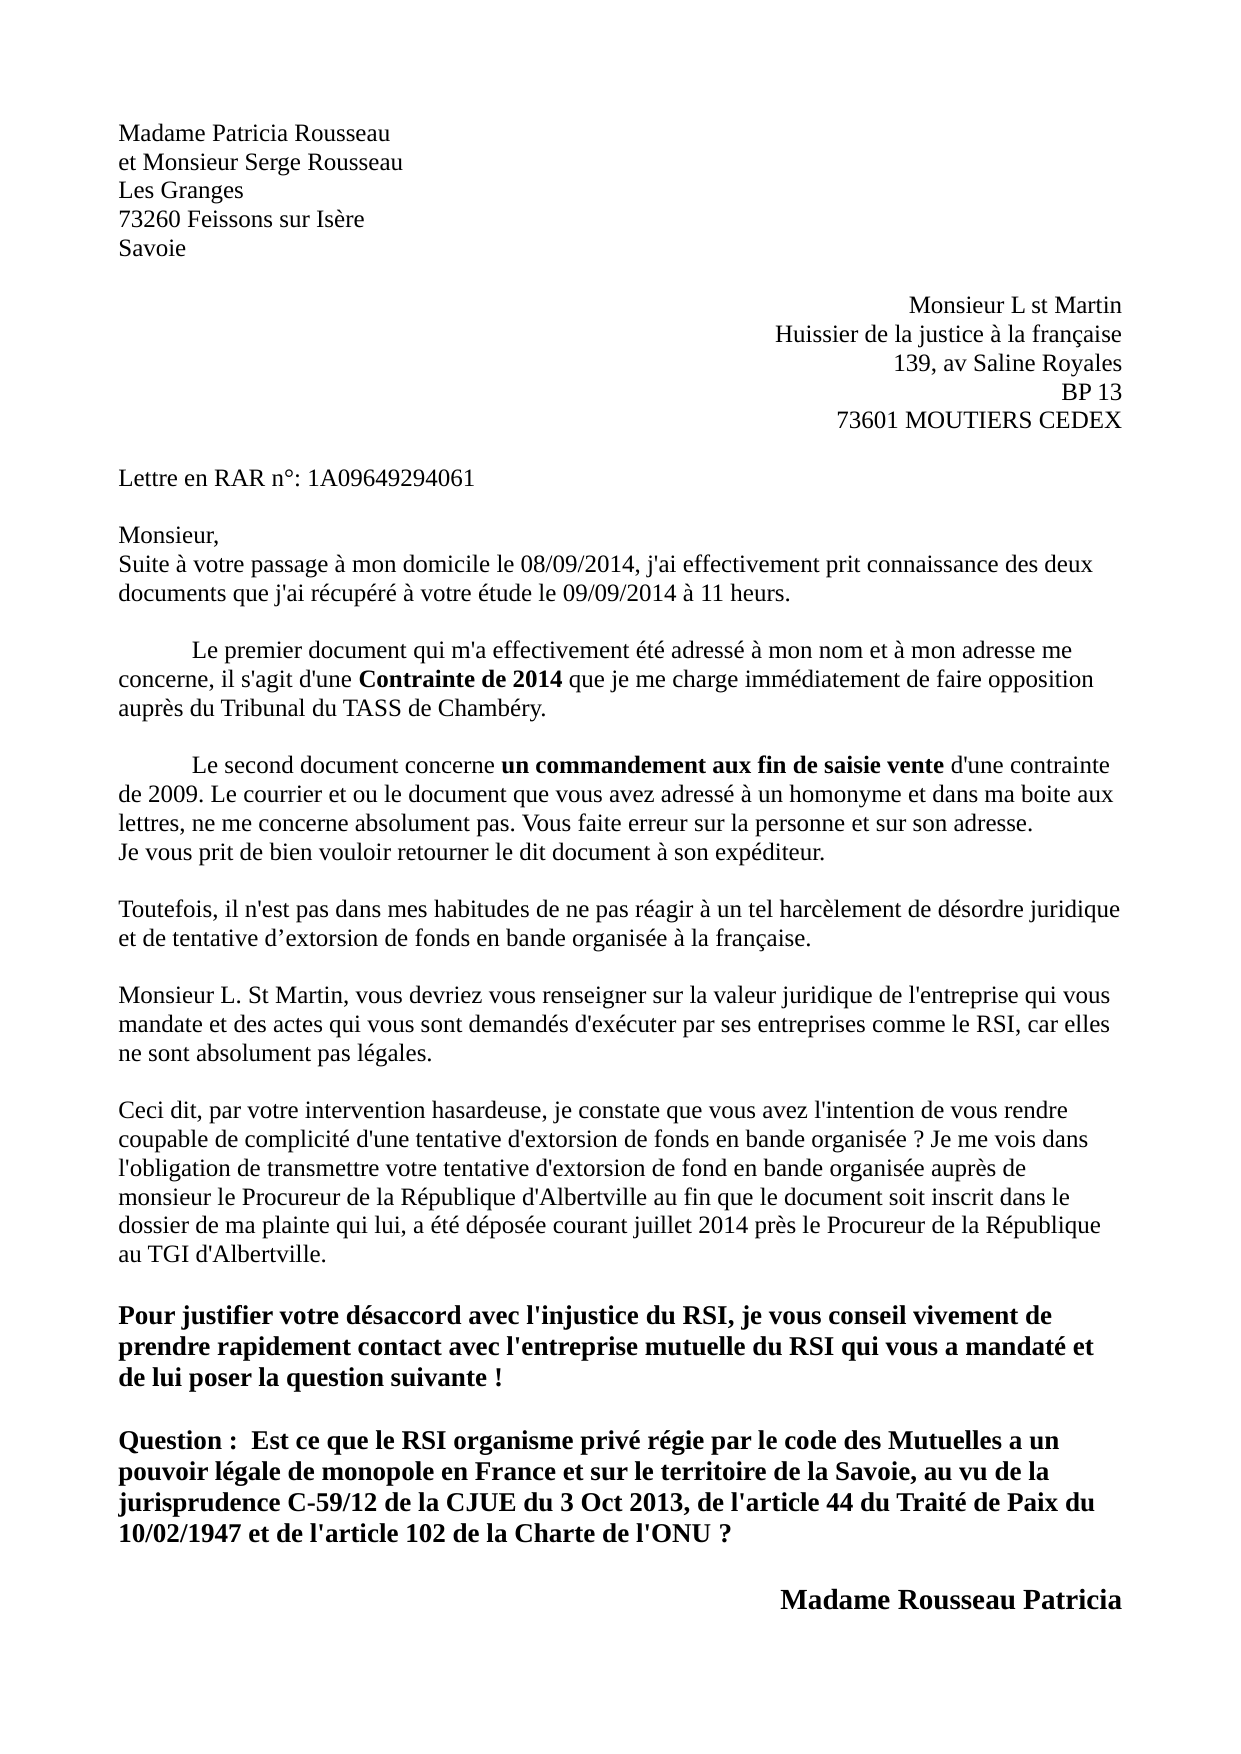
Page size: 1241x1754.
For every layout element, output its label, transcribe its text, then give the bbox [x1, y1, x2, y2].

text et Monsieur Serge Rousseau [118, 147, 1122, 176]
text Les Granges [118, 176, 1122, 204]
text Le premier document qui m'a effectivement été adressé à mon nom et à mon adresse me concerne, il s'agit d'une Contrainte de 2014 que je me charge immédiatement de faire opposition auprès du Tribunal du TASS de Chambéry. [118, 636, 1122, 722]
text Je vous prit de bien vouloir retourner le dit document à son expéditeur. [118, 837, 1122, 866]
text BP 13 [118, 377, 1122, 406]
text Monsieur L st Martin [118, 291, 1122, 319]
text Le second document concerne un commandement aux fin de saisie vente d'une contrainte de 2009. Le courrier et ou le document que vous avez adressé à un homonyme et dans ma boite aux lettres, ne me concerne absolument pas. Vous faite erreur sur la personne et sur son adresse. [118, 751, 1122, 837]
text Question : Est ce que le RSI organisme privé régie par le code des Mutuelles a un pouvoir légale de monopole en France et sur le territoire de la Savoie, au vu de la jurisprudence C-59/12 de la CJUE du 3 Oct 2013, de l'article 44 du Traité de Paix du 10/02/1947 et de l'article 102 de la Charte de l'ONU ? [118, 1424, 1122, 1548]
text 73601 MOUTIERS CEDEX [118, 406, 1122, 434]
text Lettre en RAR n°: 1A09649294061 [118, 463, 1122, 492]
text Madame Patricia Rousseau [118, 118, 1122, 147]
text 73260 Feissons sur Isère [118, 204, 1122, 233]
text Suite à votre passage à mon domicile le 08/09/2014, j'ai effectivement prit connaissance des deux documents que j'ai récupéré à votre étude le 09/09/2014 à 11 heurs. [118, 549, 1122, 607]
text Monsieur, [118, 521, 1122, 549]
text Toutefois, il n'est pas dans mes habitudes de ne pas réagir à un tel harcèlement de désordre juridique et de tentative d’extorsion de fonds en bande organisée à la française. [118, 894, 1122, 952]
text Huissier de la justice à la française [118, 319, 1122, 348]
text Monsieur L. St Martin, vous devriez vous renseigner sur la valeur juridique de l'entreprise qui vous mandate et des actes qui vous sont demandés d'exécuter par ses entreprises comme le RSI, car elles ne sont absolument pas légales. [118, 981, 1122, 1067]
text Madame Rousseau Patricia [118, 1582, 1122, 1616]
text Ceci dit, par votre intervention hasardeuse, je constate que vous avez l'intention de vous rendre coupable de complicité d'une tentative d'extorsion de fonds en bande organisée ? Je me vois dans l'obligation de transmettre votre tentative d'extorsion de fond en bande organisée auprès de monsieur le Procureur de la République d'Albertville au fin que le document soit inscrit dans le dossier de ma plainte qui lui, a été déposée courant juillet 2014 près le Procureur de la République au TGI d'Albertville. [118, 1096, 1122, 1268]
text 139, av Saline Royales [118, 348, 1122, 377]
text Pour justifier votre désaccord avec l'injustice du RSI, je vous conseil vivement de prendre rapidement contact avec l'entreprise mutuelle du RSI qui vous a mandaté et de lui poser la question suivante ! [118, 1299, 1122, 1393]
text Savoie [118, 233, 1122, 262]
